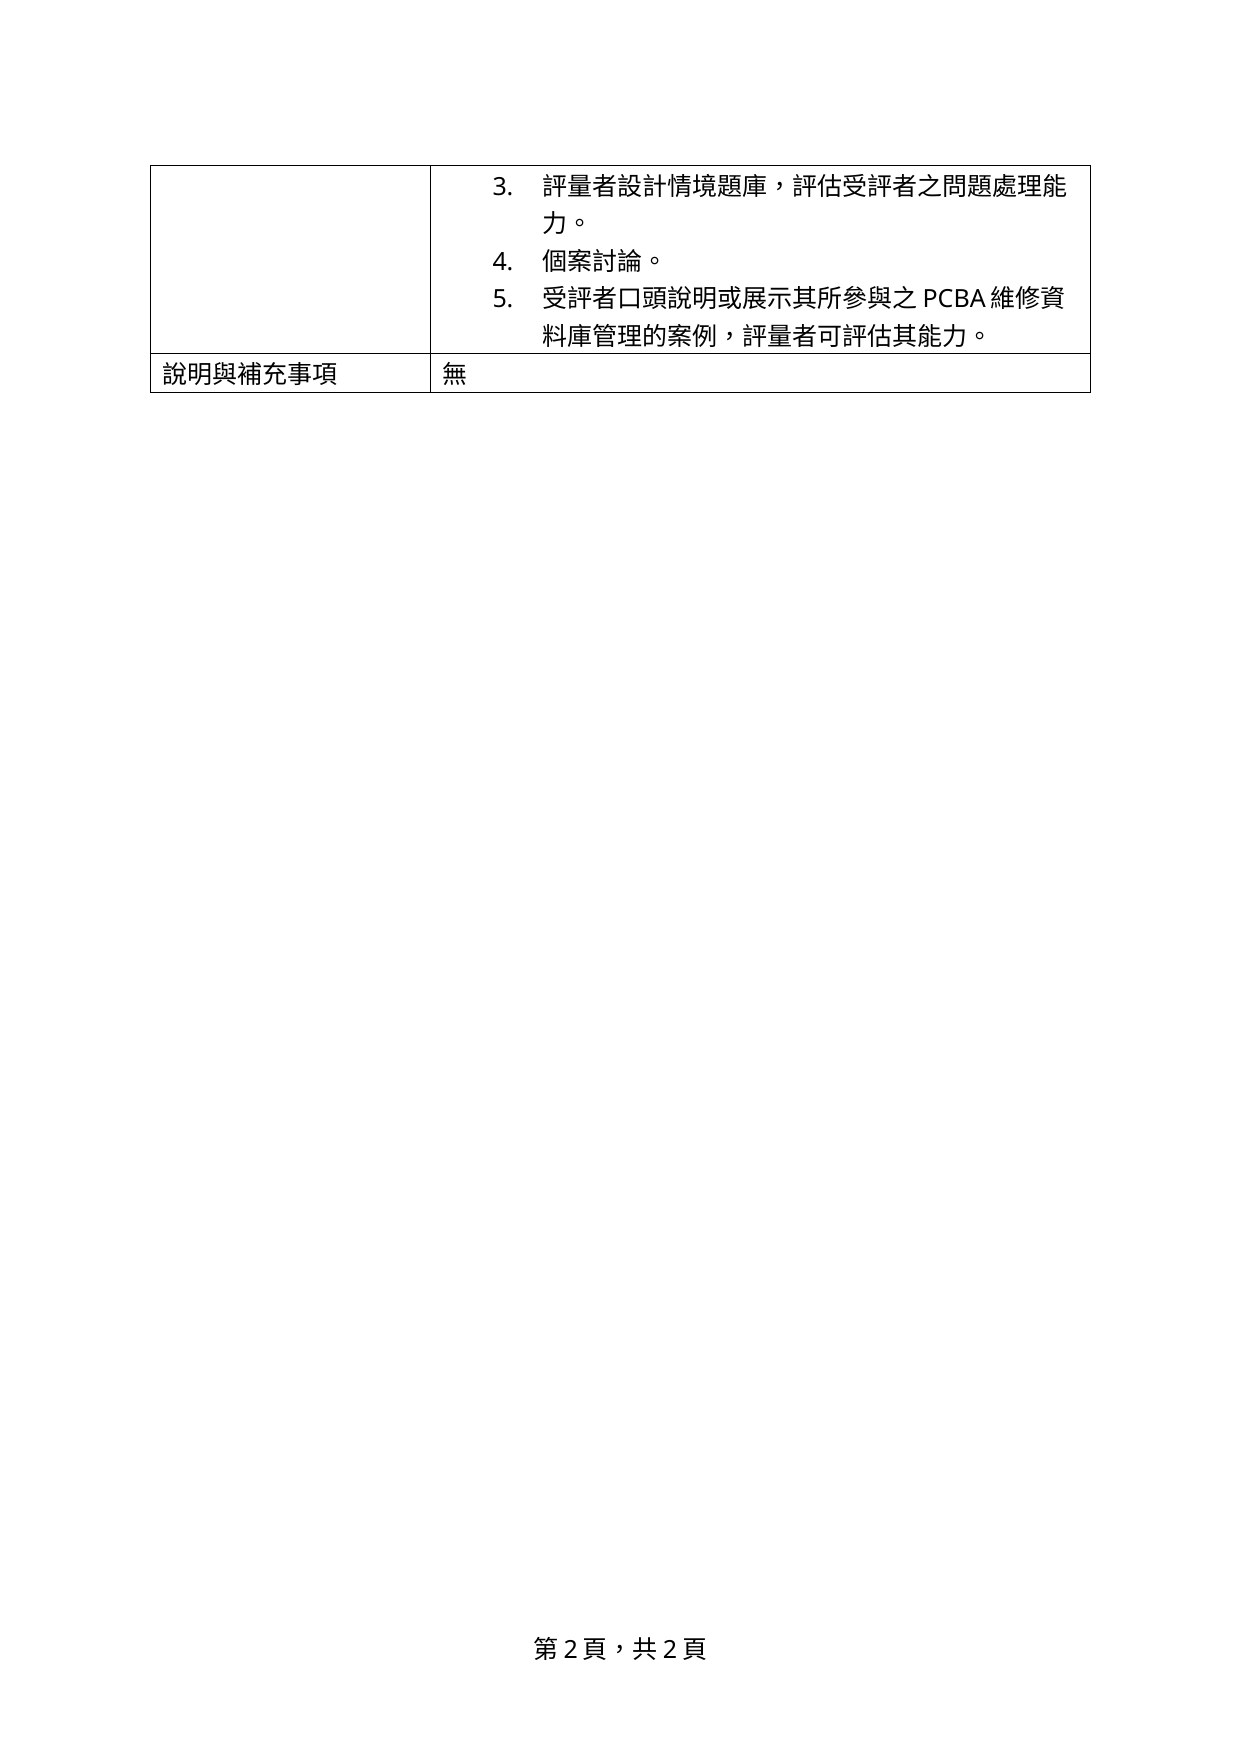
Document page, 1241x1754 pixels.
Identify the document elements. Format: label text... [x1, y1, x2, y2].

table_cell 評量證據 能完成PCBA維修資料庫管理。 能了解PCBA維修資料庫管理工作內涵。 能掌握PCBA維修資料庫管理所需之資料庫管理運用、維修儀錶辨識、技術文件判讀等能力。 能遵循職業安全衛生、工作安全守則、工作場域機具維護規則等相關法規。 評量情境與資源 PCBA維修資料庫管理工作相關的表單，以及相應電腦軟硬體套件與設備儀器。 於符合工作實務、安全要求和環境限制下進行評量。 評量方法 評量者提供模擬情境，觀察受評者進行PCBA維修資料庫管理之過程。 以書面或口頭提問方式評估受評者對PCB佈局、資料庫、維修儀錶等知識之了解。 評量者設計情境題庫，評估受評者之問題處理能力。 個案討論。 受評者口頭說明或展示其所參與之PCBA維修資料庫管理的案例，評量者可評估其能力。 [431, 166, 1090, 353]
table_cell 無 [431, 354, 1090, 392]
table_cell 說明與補充事項 [151, 354, 430, 392]
table_cell [151, 166, 430, 353]
